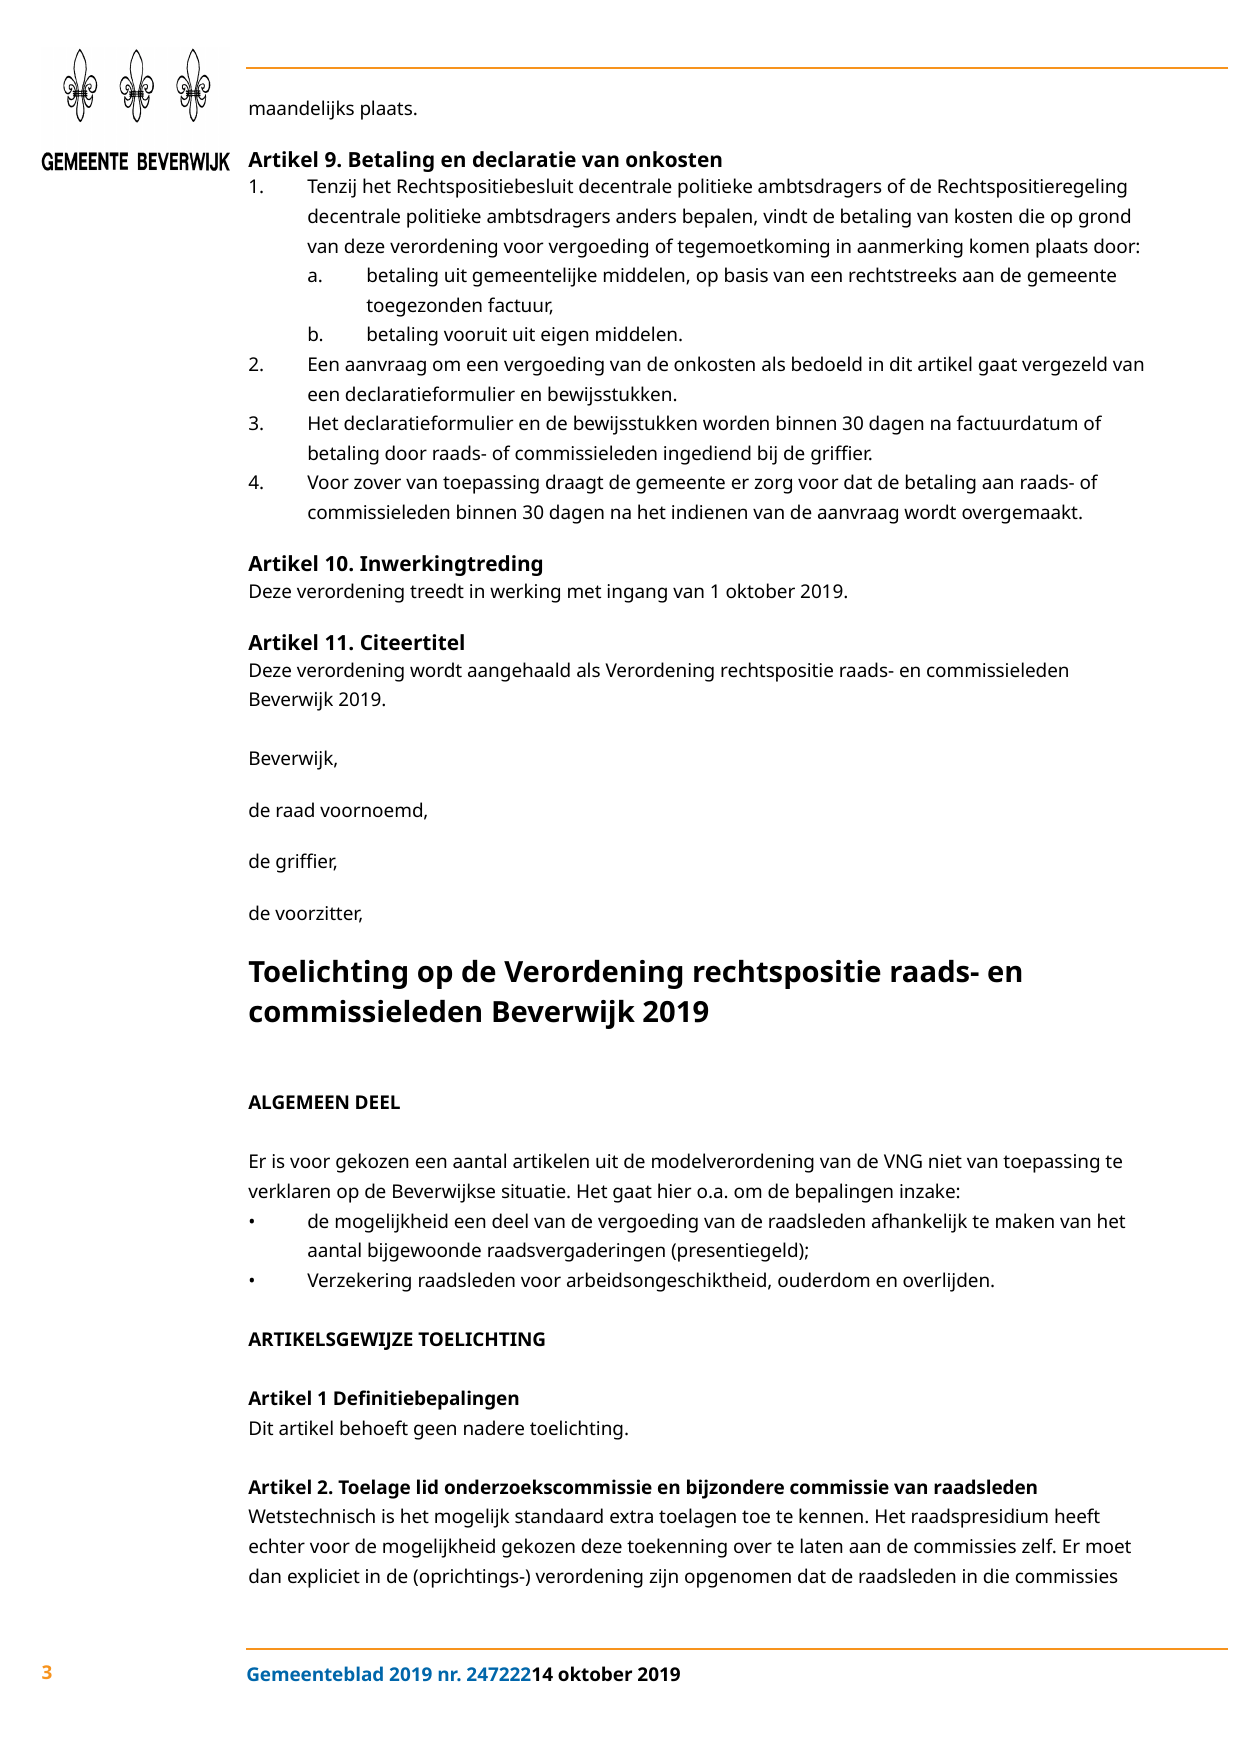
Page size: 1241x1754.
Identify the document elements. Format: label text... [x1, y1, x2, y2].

text ALGEMEEN DEEL [248, 1089, 1152, 1115]
text Er is voor gekozen een aantal artikelen uit de modelverordening van de VNG niet van toepassing te verklaren op de Beverwijkse situatie. Het gaat hier o.a. om de bepalingen inzake: [248, 1149, 1152, 1204]
text de voorzitter, [248, 900, 1152, 926]
list de mogelijkheid een deel van de vergoeding van de raadsleden afhankelijk te maken van het aantal bijgewoonde raadsvergaderingen (presentiegeld); [248, 1208, 1152, 1263]
text de raad voornoemd, [248, 797, 1152, 823]
text Deze verordening treedt in werking met ingang van 1 oktober 2019. [248, 578, 1152, 604]
list Verzekering raadsleden voor arbeidsongeschiktheid, ouderdom en overlijden. [248, 1267, 1152, 1293]
text maandelijks plaats. [248, 95, 1152, 121]
text Artikel 11. Citeertitel [248, 628, 1152, 657]
text Artikel 10. Inwerkingtreding [248, 549, 1152, 578]
list Een aanvraag om een vergoeding van de onkosten als bedoeld in dit artikel gaat vergezeld van een declaratieformulier en bewijsstukken. [248, 351, 1152, 406]
text Artikel 2. Toelage lid onderzoekscommissie en bijzondere commissie van raadsleden [248, 1474, 1152, 1500]
text Toelichting op de Verordening rechtspositie raads- en commissieleden Beverwijk 2019 [248, 951, 1152, 1031]
list Tenzij het Rechtspositiebesluit decentrale politieke ambtsdragers of de Rechtspositieregeling decentrale politieke ambtsdragers anders bepalen, vindt de betaling van kosten die op grond van deze verordening voor vergoeding of tegemoetkoming in aanmerking komen plaats door: [248, 174, 1152, 258]
list betaling vooruit uit eigen middelen. [307, 322, 1152, 347]
text Beverwijk, [248, 746, 1152, 771]
text Wetstechnisch is het mogelijk standaard extra toelagen toe te kennen. Het raadspresidium heeft echter voor de mogelijkheid gekozen deze toekenning over te laten aan de commissies zelf. Er moet dan expliciet in de (oprichtings-) verordening zijn opgenomen dat de raadsleden in die commissies [248, 1504, 1152, 1588]
list Het declaratieformulier en de bewijsstukken worden binnen 30 dagen na factuurdatum of betaling door raads- of commissieleden ingediend bij de griffier. [248, 410, 1152, 466]
text Dit artikel behoeft geen nadere toelichting. [248, 1415, 1152, 1441]
picture [41, 47, 231, 172]
text Deze verordening wordt aangehaald als Verordening rechtspositie raads- en commissieleden Beverwijk 2019. [248, 657, 1152, 712]
list Voor zover van toepassing draagt de gemeente er zorg voor dat de betaling aan raads- of commissieleden binnen 30 dagen na het indienen van de aanvraag wordt overgemaakt. [248, 469, 1152, 525]
text de griffier, [248, 848, 1152, 874]
text Artikel 1 Definitiebepalingen [248, 1385, 1152, 1411]
text ARTIKELSGEWIJZE TOELICHTING [248, 1326, 1152, 1352]
text Artikel 9. Betaling en declaratie van onkosten [248, 145, 1152, 174]
list betaling uit gemeentelijke middelen, op basis van een rechtstreeks aan de gemeente toegezonden factuur, [307, 262, 1152, 318]
